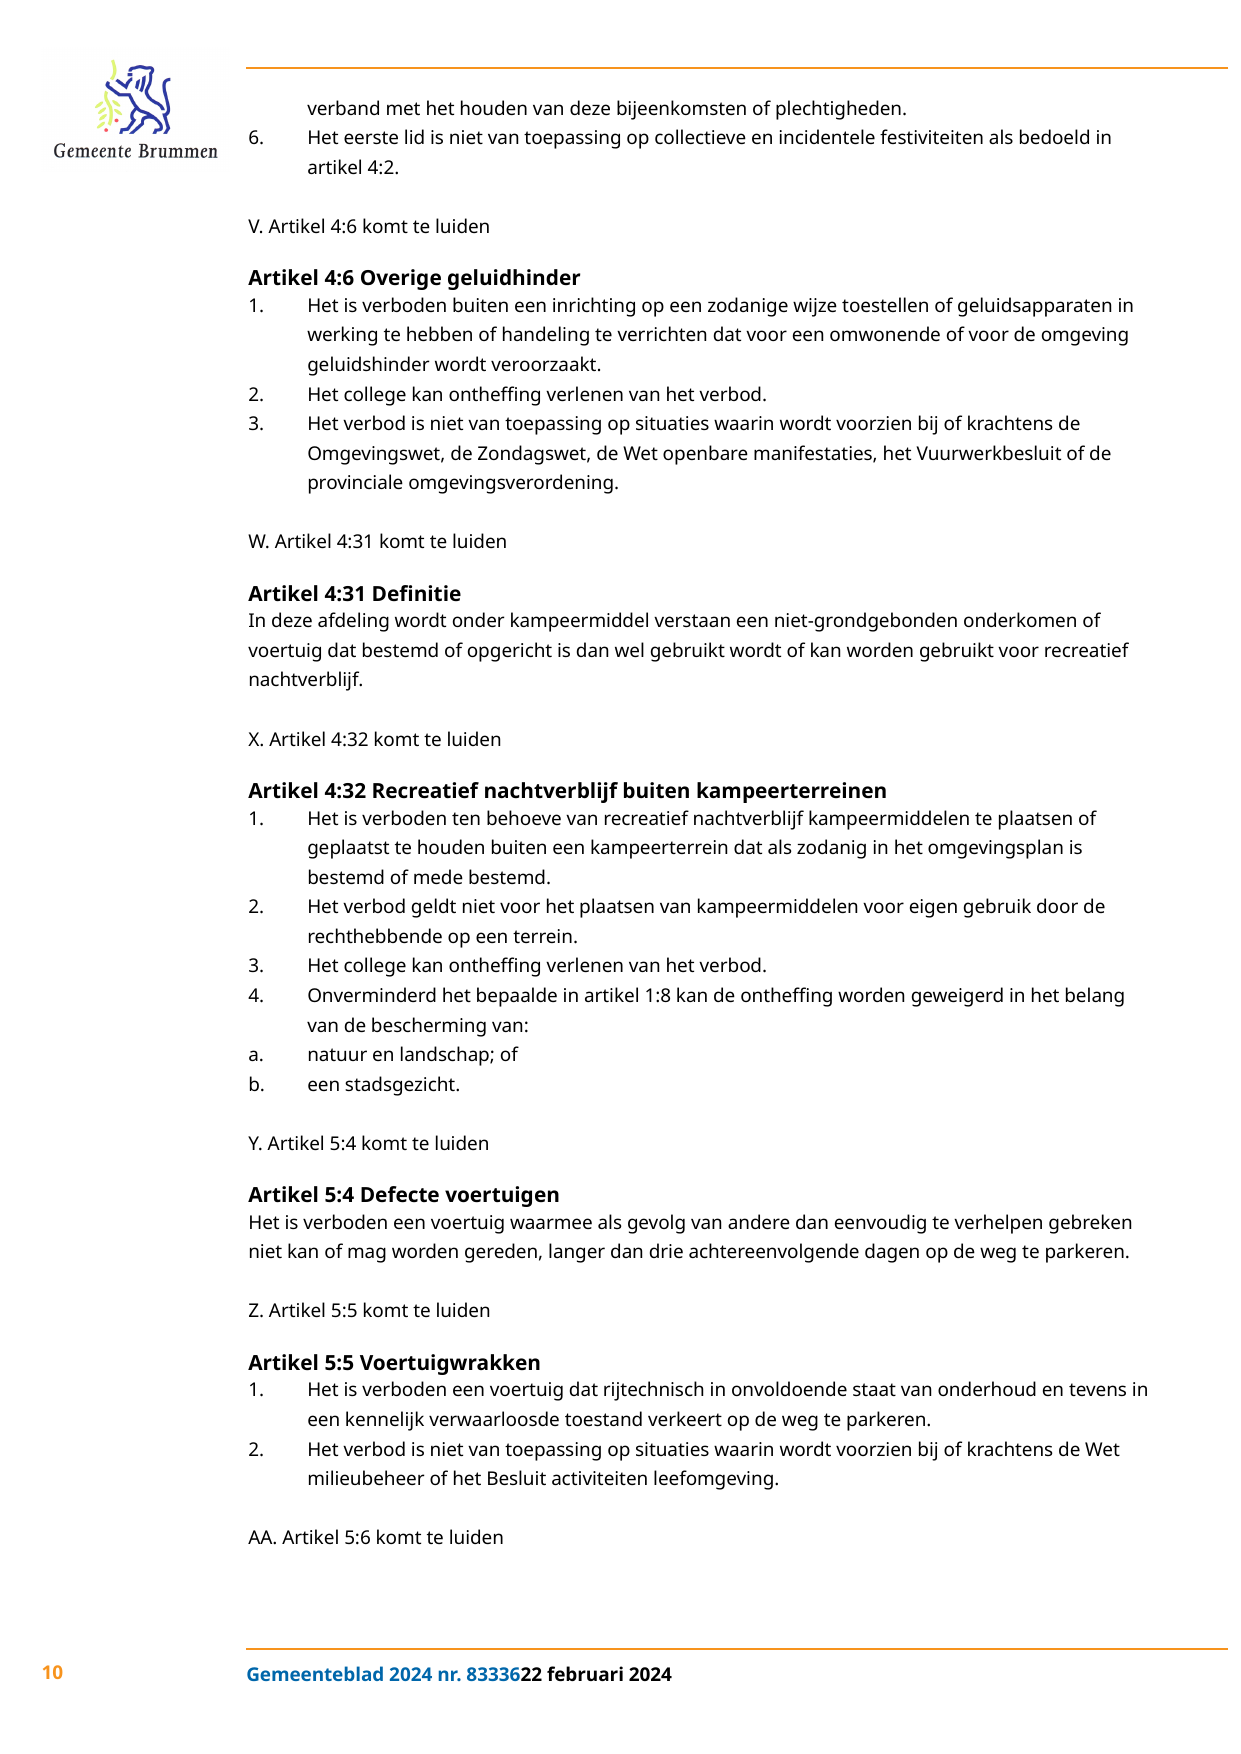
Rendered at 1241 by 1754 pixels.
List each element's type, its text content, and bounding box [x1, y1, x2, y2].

text Z. Artikel 5:5 komt te luiden [248, 1298, 1152, 1323]
text X. Artikel 4:32 komt te luiden [248, 726, 1152, 752]
list Het eerste lid is niet van toepassing op collectieve en incidentele festiviteiten als bedoeld in artikel 4:2. [248, 124, 1152, 180]
list Het college kan ontheffing verlenen van het verbod. [248, 381, 1152, 406]
list Het is verboden ten behoeve van recreatief nachtverblijf kampeermiddelen te plaatsen of geplaatst te houden buiten een kampeerterrein dat als zodanig in het omgevingsplan is bestemd of mede bestemd. [248, 805, 1152, 889]
list Het verbod is niet van toepassing op situaties waarin wordt voorzien bij of krachtens de Wet milieubeheer of het Besluit activiteiten leefomgeving. [248, 1436, 1152, 1491]
list Het verbod is niet van toepassing op situaties waarin wordt voorzien bij of krachtens de Omgevingswet, de Zondagswet, de Wet openbare manifestaties, het Vuurwerkbesluit of de provinciale omgevingsverordening. [248, 410, 1152, 495]
text Het is verboden een voertuig waarmee als gevolg van andere dan eenvoudig te verhelpen gebreken niet kan of mag worden gereden, langer dan drie achtereenvolgende dagen op de weg te parkeren. [248, 1209, 1152, 1264]
list verband met het houden van deze bijeenkomsten of plechtigheden. [248, 95, 1152, 121]
picture [41, 47, 231, 172]
list een stadsgezicht. [248, 1071, 1152, 1097]
list Het college kan ontheffing verlenen van het verbod. [248, 953, 1152, 978]
text Artikel 5:5 Voertuigwrakken [248, 1348, 1152, 1377]
text Y. Artikel 5:4 komt te luiden [248, 1130, 1152, 1156]
list Het is verboden buiten een inrichting op een zodanige wijze toestellen of geluidsapparaten in werking te hebben of handeling te verrichten dat voor een omwonende of voor de omgeving geluidshinder wordt veroorzaakt. [248, 292, 1152, 377]
list natuur en landschap; of [248, 1041, 1152, 1067]
text W. Artikel 4:31 komt te luiden [248, 529, 1152, 554]
list Het is verboden een voertuig dat rijtechnisch in onvoldoende staat van onderhoud en tevens in een kennelijk verwaarloosde toestand verkeert op de weg te parkeren. [248, 1377, 1152, 1432]
text Artikel 4:6 Overige geluidhinder [248, 263, 1152, 292]
list Onverminderd het bepaalde in artikel 1:8 kan de ontheffing worden geweigerd in het belang van de bescherming van: [248, 982, 1152, 1037]
list Het verbod geldt niet voor het plaatsen van kampeermiddelen voor eigen gebruik door de rechthebbende op een terrein. [248, 893, 1152, 949]
text Artikel 4:32 Recreatief nachtverblijf buiten kampeerterreinen [248, 776, 1152, 805]
text AA. Artikel 5:6 komt te luiden [248, 1524, 1152, 1550]
text In deze afdeling wordt onder kampeermiddel verstaan een niet-grondgebonden onderkomen of voertuig dat bestemd of opgericht is dan wel gebruikt wordt of kan worden gebruikt voor recreatief nachtverblijf. [248, 607, 1152, 692]
text V. Artikel 4:6 komt te luiden [248, 213, 1152, 239]
text Artikel 5:4 Defecte voertuigen [248, 1181, 1152, 1209]
text Artikel 4:31 Definitie [248, 579, 1152, 607]
